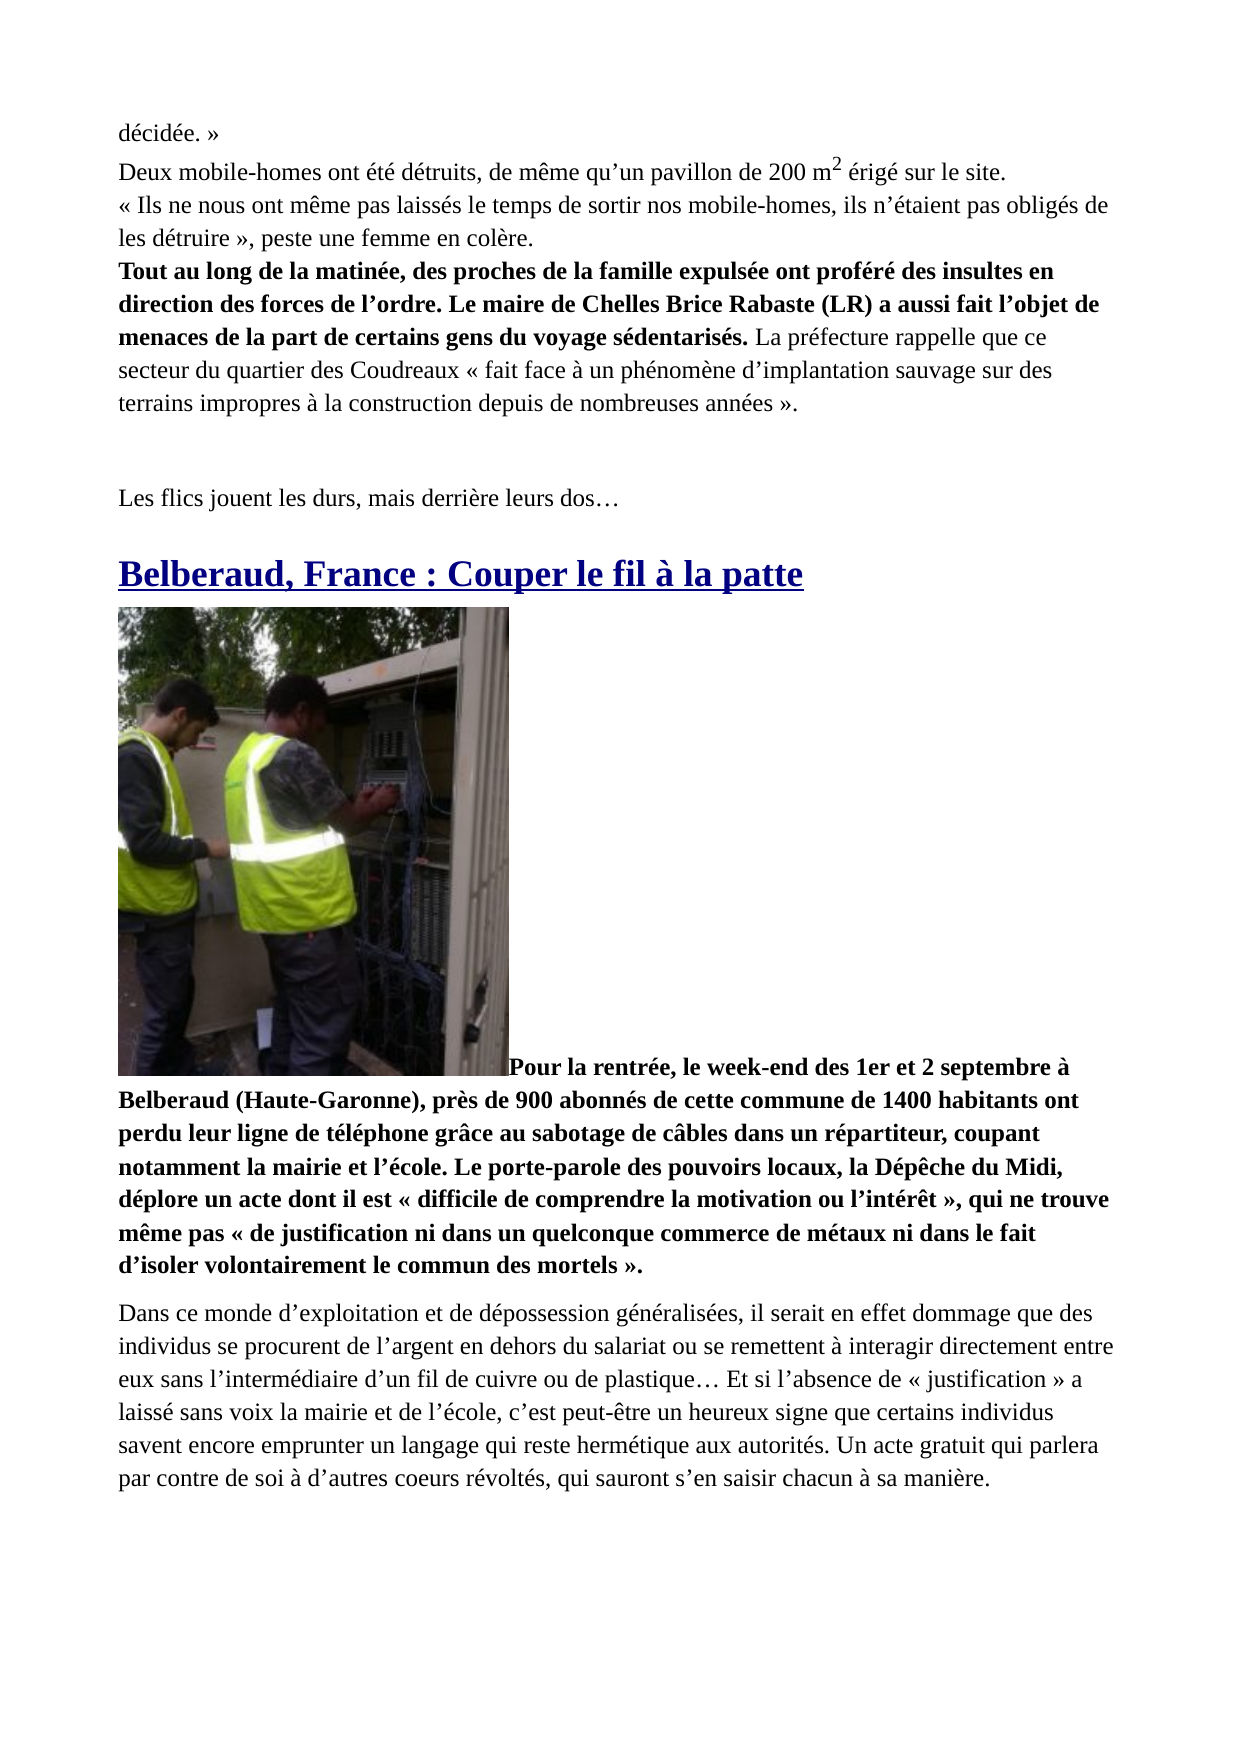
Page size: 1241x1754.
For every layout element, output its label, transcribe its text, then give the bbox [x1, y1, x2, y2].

picture [118, 607, 509, 1076]
subtitle Belberaud, France : Couper le fil à la patte [118, 551, 1122, 594]
text Pour la rentrée, le week-end des 1er et 2 septembre à Belberaud (Haute-Garonne), près de 900 abonnés de cette commune de 1400 habitants ont perdu leur ligne de téléphone grâce au sabotage de câbles dans un répartiteur, coupant notamment la mairie et l’école. Le porte-parole des pouvoirs locaux, la Dépêche du Midi, déplore un acte dont il est « difficile de comprendre la motivation ou l’intérêt », qui ne trouve même pas « de justification ni dans un quelconque commerce de métaux ni dans le fait d’isoler volontairement le commun des mortels ». [118, 607, 1122, 1279]
text Les flics jouent les durs, mais derrière leurs dos… [118, 483, 1122, 512]
text décidée. » Deux mobile-homes ont été détruits, de même qu’un pavillon de 200 m2 érigé sur le site. « Ils ne nous ont même pas laissés le temps de sortir nos mobile-homes, ils n’étaient pas obligés de les détruire », peste une femme en colère. Tout au long de la matinée, des proches de la famille expulsée ont proféré des insultes en direction des forces de l’ordre. Le maire de Chelles Brice Rabaste (LR) a aussi fait l’objet de menaces de la part de certains gens du voyage sédentarisés. La préfecture rappelle que ce secteur du quartier des Coudreaux « fait face à un phénomène d’implantation sauvage sur des terrains impropres à la construction depuis de nombreuses années ». [118, 118, 1122, 417]
text Dans ce monde d’exploitation et de dépossession généralisées, il serait en effet dommage que des individus se procurent de l’argent en dehors du salariat ou se remettent à interagir directement entre eux sans l’intermédiaire d’un fil de cuivre ou de plastique… Et si l’absence de « justification » a laissé sans voix la mairie et de l’école, c’est peut-être un heureux signe que certains individus savent encore emprunter un langage qui reste hermétique aux autorités. Un acte gratuit qui parlera par contre de soi à d’autres coeurs révoltés, qui sauront s’en saisir chacun à sa manière. [118, 1298, 1122, 1492]
